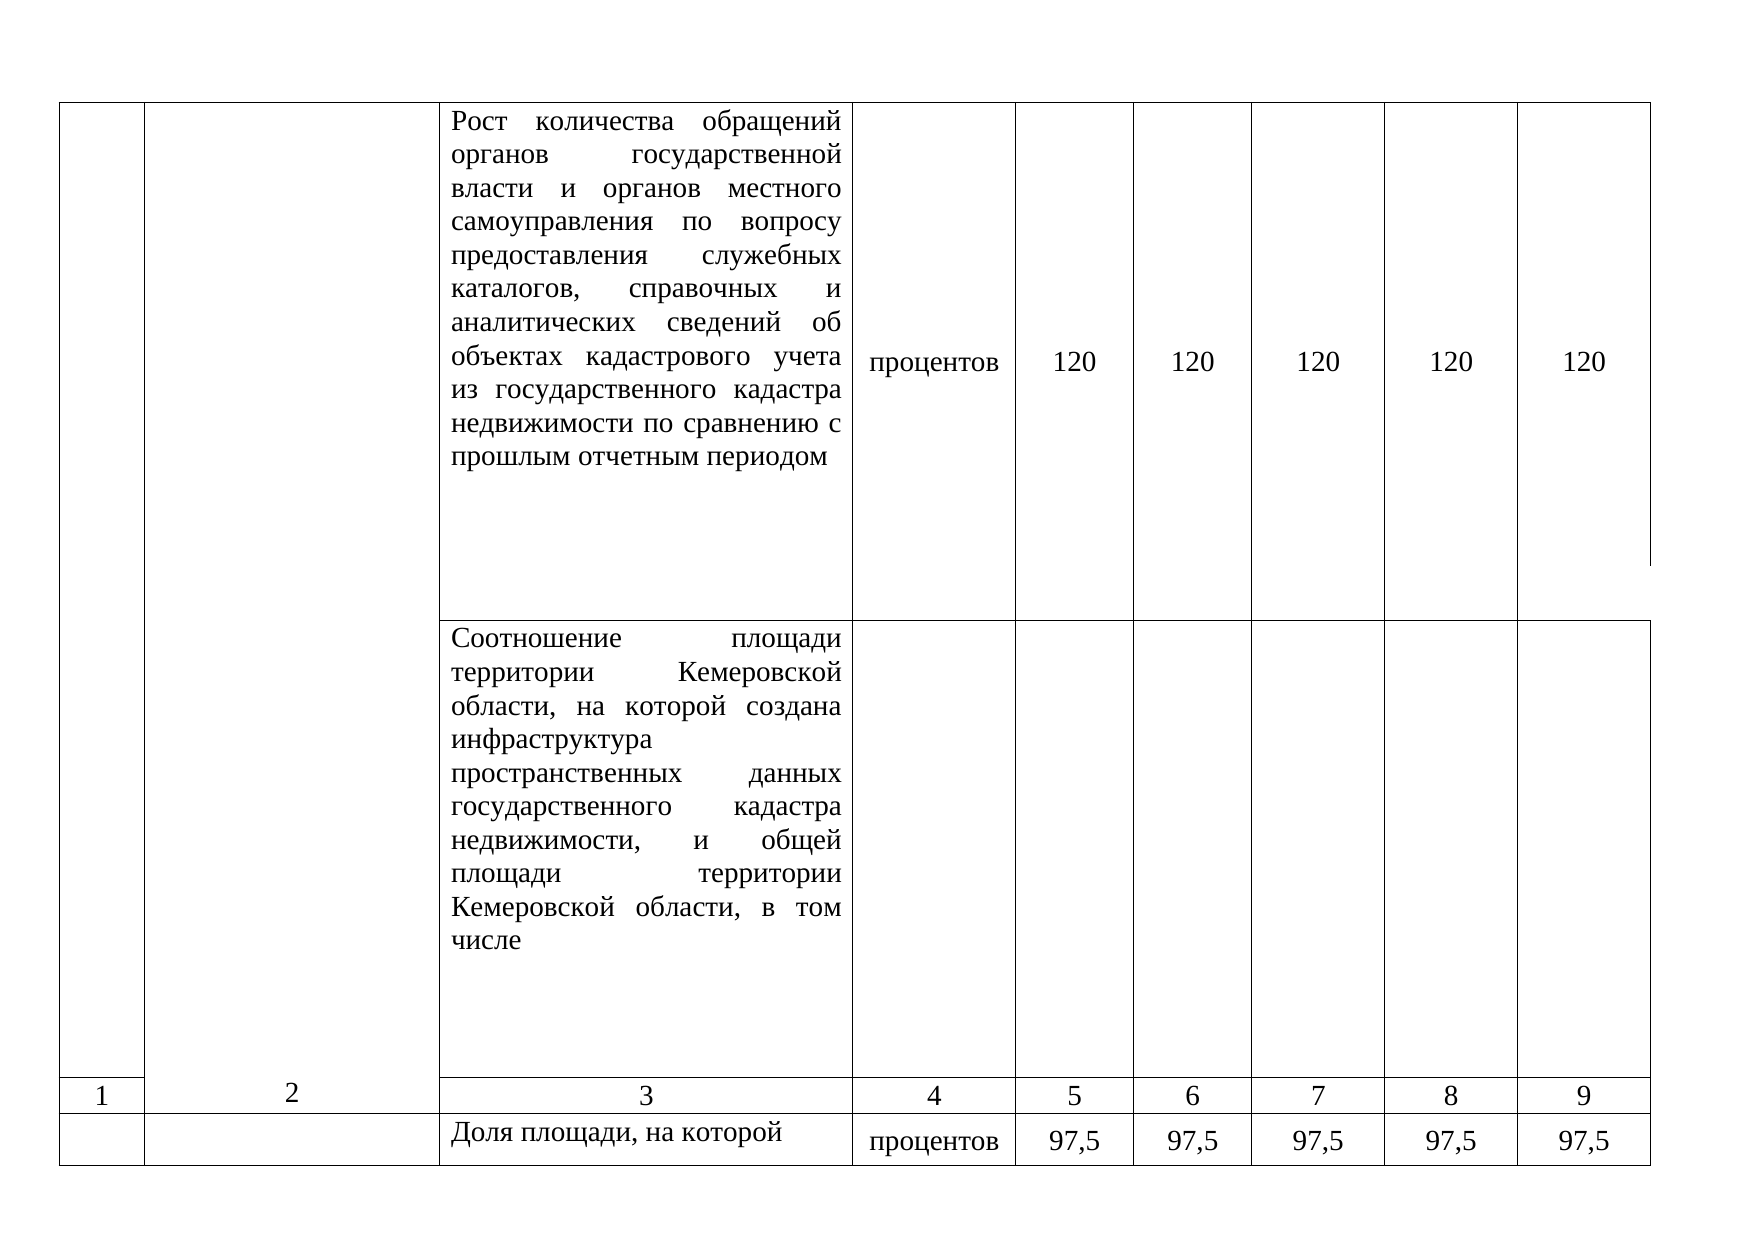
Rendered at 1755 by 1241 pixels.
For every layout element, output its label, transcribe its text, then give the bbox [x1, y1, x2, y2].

table_cell [60, 103, 144, 1077]
table_cell 5 [1016, 1078, 1133, 1113]
table_cell 120 [1134, 103, 1251, 619]
table_cell Рост количества обращений органов государственной власти и органов местного самоуправления по вопросу предоставления служебных каталогов, справочных и аналитических сведений об объектах кадастрового учета из государственного кадастра недвижимости по сравнению с прошлым отчетным периодом [440, 103, 852, 619]
table_cell Соотношение площади территории Кемеровской области, на которой создана инфраструктура пространственных данных государственного кадастра недвижимости, и общей площади территории Кемеровской области, в том числе [440, 621, 852, 1077]
table_cell 3 [440, 1078, 852, 1113]
table_cell 4 [853, 1078, 1015, 1113]
table_cell [853, 621, 1015, 1077]
table_cell процентов [853, 1114, 1015, 1165]
table_cell 120 [1016, 103, 1133, 619]
table_cell 97,5 [1252, 1114, 1384, 1165]
table_cell 97,5 [1518, 1114, 1650, 1165]
table_cell 120 [1518, 103, 1650, 619]
table_cell [145, 1114, 439, 1165]
table_cell Доля площади, на которой [440, 1114, 852, 1165]
table_cell [60, 1114, 144, 1165]
table_cell 97,5 [1016, 1114, 1133, 1165]
table_cell 120 [1385, 103, 1517, 619]
table_cell 97,5 [1385, 1114, 1517, 1165]
table_cell 1 [60, 1078, 144, 1113]
table_cell 120 [1252, 103, 1384, 619]
table_cell процентов [853, 103, 1015, 619]
table_cell [1252, 621, 1384, 1077]
table_cell [1518, 621, 1650, 1077]
table_cell [1016, 621, 1133, 1077]
table_cell 7 [1252, 1078, 1384, 1113]
table_cell [1385, 621, 1517, 1077]
table_cell [1134, 621, 1251, 1077]
table_cell 9 [1518, 1078, 1650, 1113]
table_cell 8 [1385, 1078, 1517, 1113]
table_cell 97,5 [1134, 1114, 1251, 1165]
table_cell 6 [1134, 1078, 1251, 1113]
table_cell 2 [145, 103, 439, 1113]
